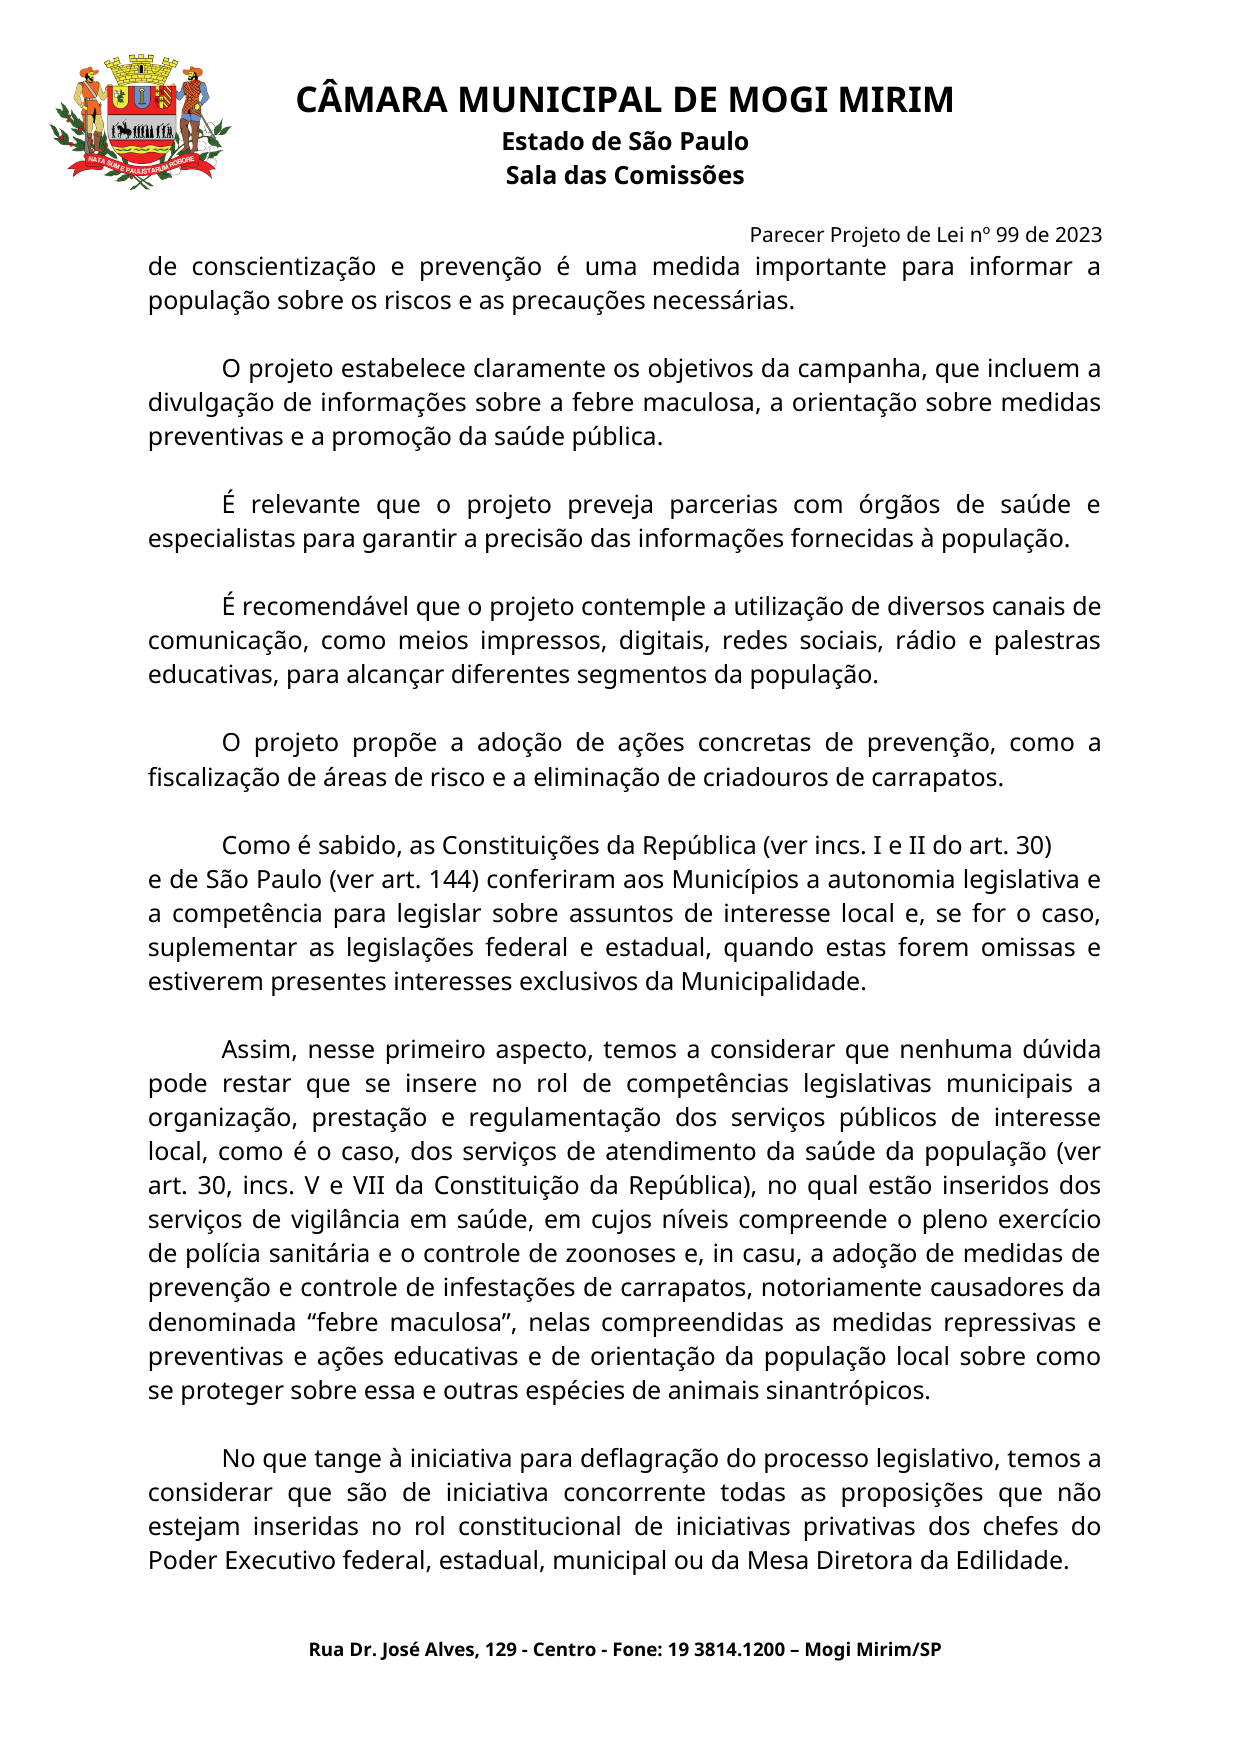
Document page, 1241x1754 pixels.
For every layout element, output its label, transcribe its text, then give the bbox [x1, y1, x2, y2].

text e de São Paulo (ver art. 144) conferiram aos Municípios a autonomia legislativa e a competência para legislar sobre assuntos de interesse local e, se for o caso, suplementar as legislações federal e estadual, quando estas forem omissas e estiverem presentes interesses exclusivos da Municipalidade. [148, 861, 1103, 998]
text O projeto propõe a adoção de ações concretas de prevenção, como a fiscalização de áreas de risco e a eliminação de criadouros de carrapatos. [148, 725, 1103, 793]
text Como é sabido, as Constituições da República (ver incs. I e II do art. 30) [148, 827, 1103, 861]
text É relevante que o projeto preveja parcerias com órgãos de saúde e especialistas para garantir a precisão das informações fornecidas à população. [148, 487, 1103, 555]
text No que tange à iniciativa para deflagração do processo legislativo, temos a considerar que são de iniciativa concorrente todas as proposições que não estejam inseridas no rol constitucional de iniciativas privativas dos chefes do Poder Executivo federal, estadual, municipal ou da Mesa Diretora da Edilidade. [148, 1440, 1103, 1577]
text de conscientização e prevenção é uma medida importante para informar a população sobre os riscos e as precauções necessárias. [148, 248, 1103, 316]
picture [26, 42, 253, 202]
text É recomendável que o projeto contemple a utilização de diversos canais de comunicação, como meios impressos, digitais, redes sociais, rádio e palestras educativas, para alcançar diferentes segmentos da população. [148, 589, 1103, 691]
text Assim, nesse primeiro aspecto, temos a considerar que nenhuma dúvida pode restar que se insere no rol de competências legislativas municipais a organização, prestação e regulamentação dos serviços públicos de interesse local, como é o caso, dos serviços de atendimento da saúde da população (ver art. 30, incs. V e VII da Constituição da República), no qual estão inseridos dos serviços de vigilância em saúde, em cujos níveis compreende o pleno exercício de polícia sanitária e o controle de zoonoses e, in casu, a adoção de medidas de prevenção e controle de infestações de carrapatos, notoriamente causadores da denominada “febre maculosa”, nelas compreendidas as medidas repressivas e preventivas e ações educativas e de orientação da população local sobre como se proteger sobre essa e outras espécies de animais sinantrópicos. [148, 1032, 1103, 1406]
text O projeto estabelece claramente os objetivos da campanha, que incluem a divulgação de informações sobre a febre maculosa, a orientação sobre medidas preventivas e a promoção da saúde pública. [148, 350, 1103, 453]
